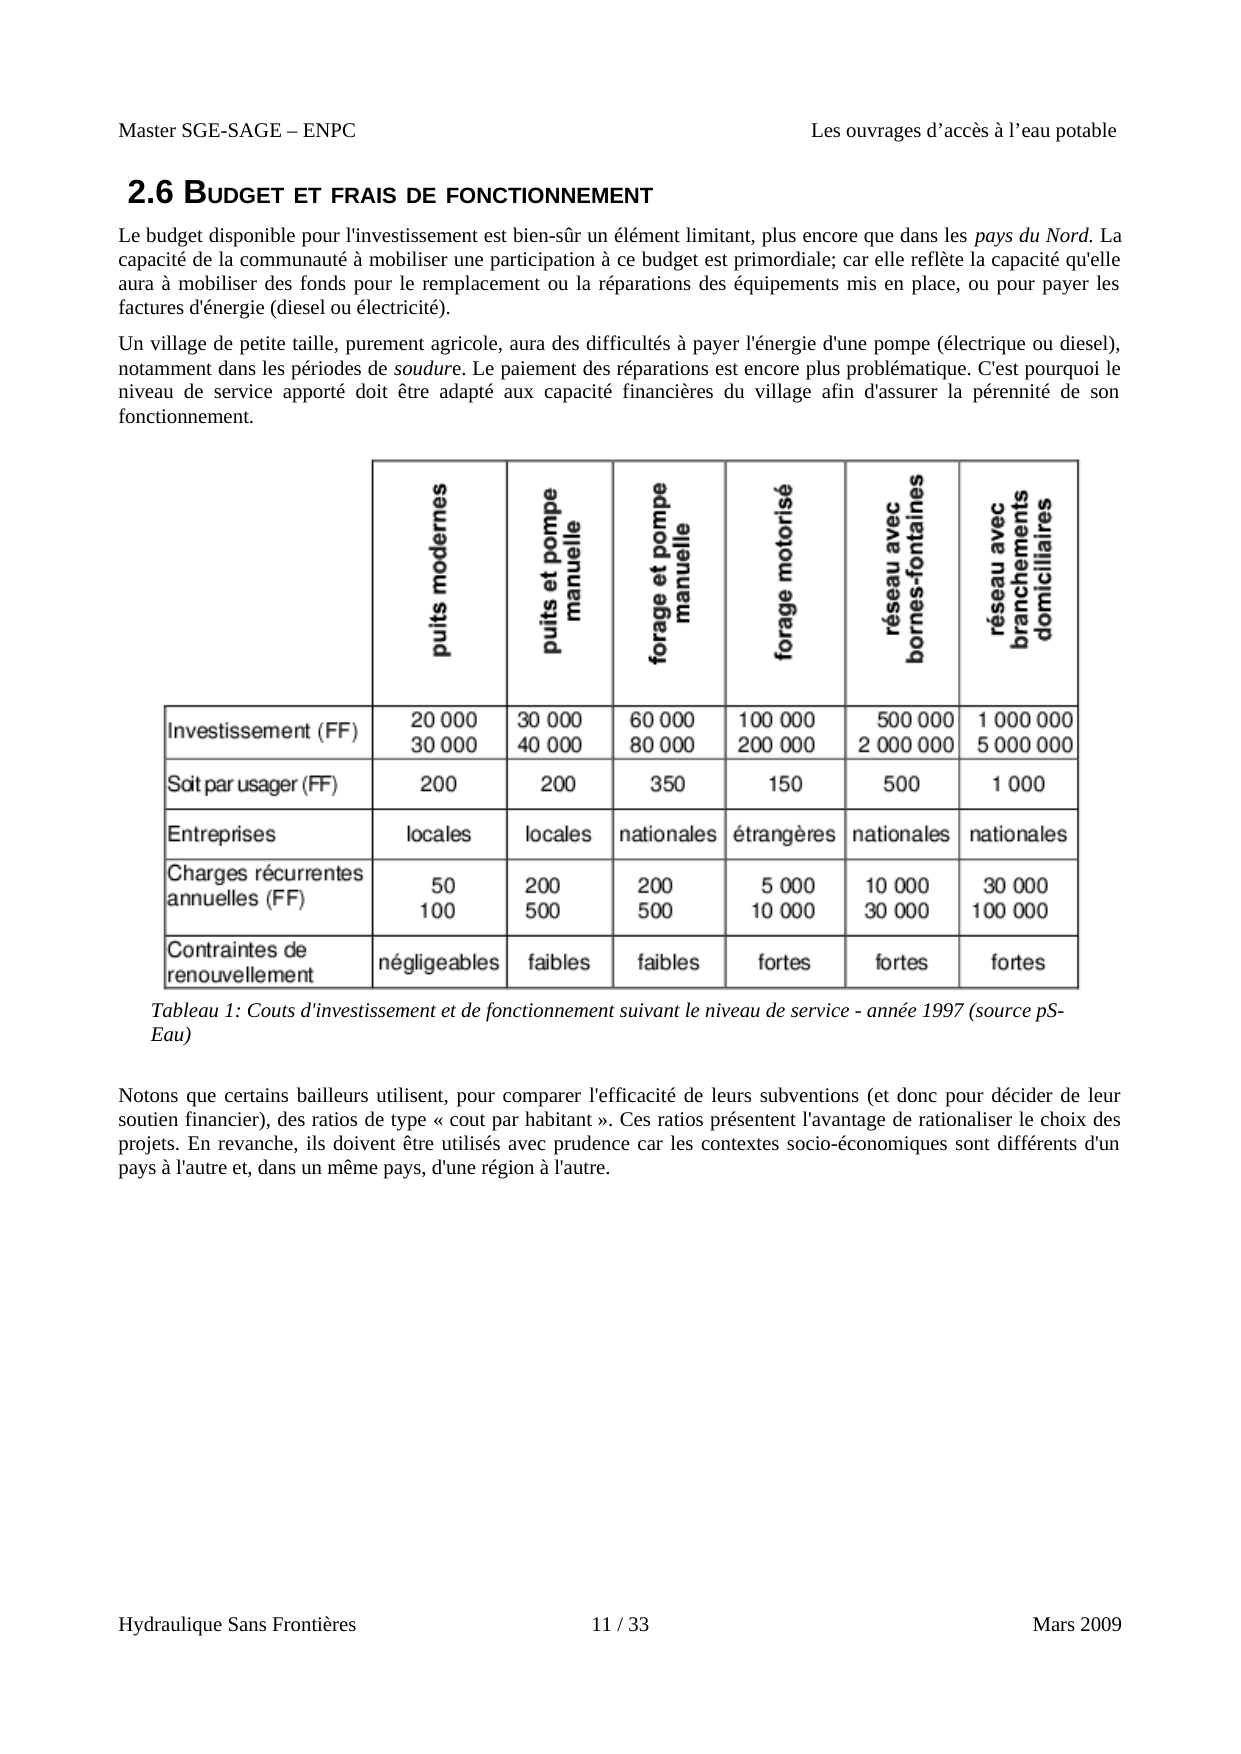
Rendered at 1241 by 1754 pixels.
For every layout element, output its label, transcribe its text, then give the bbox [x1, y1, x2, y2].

text Le budget disponible pour l'investissement est bien-sûr un élément limitant, plus encore que dans les pays du Nord. La capacité de la communauté à mobiliser une participation à ce budget est primordiale; car elle reflète la capacité qu'elle aura à mobiliser des fonds pour le remplacement ou la réparations des équipements mis en place, ou pour payer les factures d'énergie (diesel ou électricité). [118, 223, 1122, 319]
picture [150, 452, 1090, 998]
text Notons que certains bailleurs utilisent, pour comparer l'efficacité de leurs subventions (et donc pour décider de leur soutien financier), des ratios de type « cout par habitant ». Ces ratios présentent l'avantage de rationaliser le choix des projets. En revanche, ils doivent être utilisés avec prudence car les contextes socio-économiques sont différents d'un pays à l'autre et, dans un même pays, d'une région à l'autre. [118, 1083, 1122, 1179]
subtitle Budget et frais de fonctionnement [118, 172, 1122, 210]
text Un village de petite taille, purement agricole, aura des difficultés à payer l'énergie d'une pompe (électrique ou diesel), notamment dans les périodes de soudure. Le paiement des réparations est encore plus problématique. C'est pourquoi le niveau de service apporté doit être adapté aux capacité financières du village afin d'assurer la pérennité de son fonctionnement. [118, 331, 1122, 428]
text Tableau 1: Couts d'investissement et de fonctionnement suivant le niveau de service - année 1997 (source pS-Eau) [151, 998, 1089, 1046]
